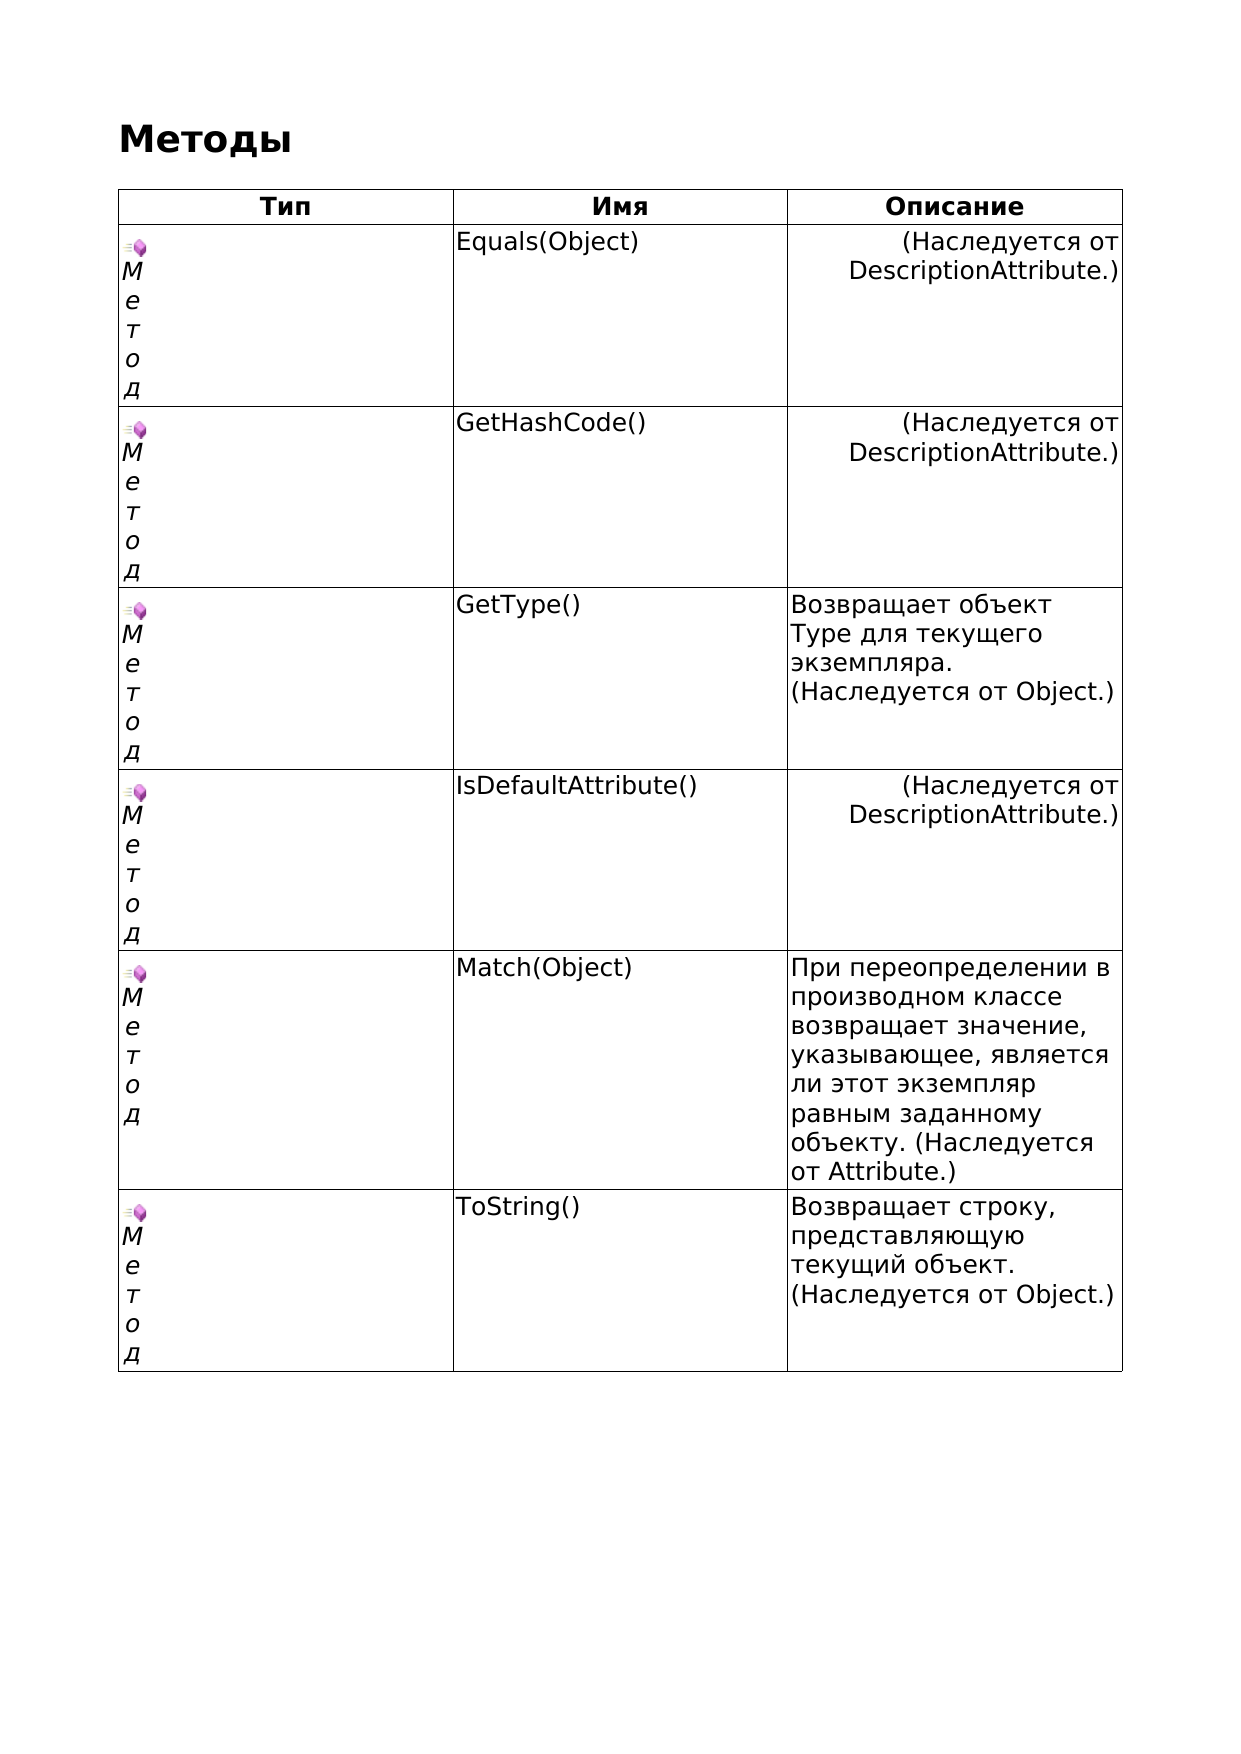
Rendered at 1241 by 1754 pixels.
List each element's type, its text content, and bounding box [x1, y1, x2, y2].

table_cell (Наследуется от DescriptionAttribute.) [788, 225, 1122, 406]
table_cell [119, 407, 453, 587]
table_cell Возвращает объект Type для текущего экземпляра. (Наследуется от Object.) [788, 588, 1122, 768]
picture [121, 784, 147, 802]
picture [121, 1204, 147, 1222]
table_cell GetHashCode() [454, 407, 787, 587]
table_cell При переопределении в производном классе возвращает значение, указывающее, является ли этот экземпляр равным заданному объекту. (Наследуется от Attribute.) [788, 951, 1122, 1189]
table_cell [119, 225, 453, 406]
table_cell [119, 1190, 453, 1371]
table_cell IsDefaultAttribute() [454, 770, 787, 950]
picture [121, 965, 147, 983]
table_cell GetType() [454, 588, 787, 768]
table_header Описание [788, 190, 1122, 224]
table_cell Возвращает строку, представляющую текущий объект. (Наследуется от Object.) [788, 1190, 1122, 1371]
table_header Имя [454, 190, 787, 224]
table_cell ToString() [454, 1190, 787, 1371]
table_cell (Наследуется от DescriptionAttribute.) [788, 770, 1122, 950]
picture [121, 239, 147, 257]
picture [121, 421, 147, 439]
table_cell [119, 951, 453, 1189]
table_cell Equals(Object) [454, 225, 787, 406]
subtitle Методы [118, 118, 1122, 162]
table_header Тип [119, 190, 453, 224]
picture [121, 602, 147, 620]
table_cell Match(Object) [454, 951, 787, 1189]
table_cell (Наследуется от DescriptionAttribute.) [788, 407, 1122, 587]
table_cell [119, 770, 453, 950]
table_cell [119, 588, 453, 768]
